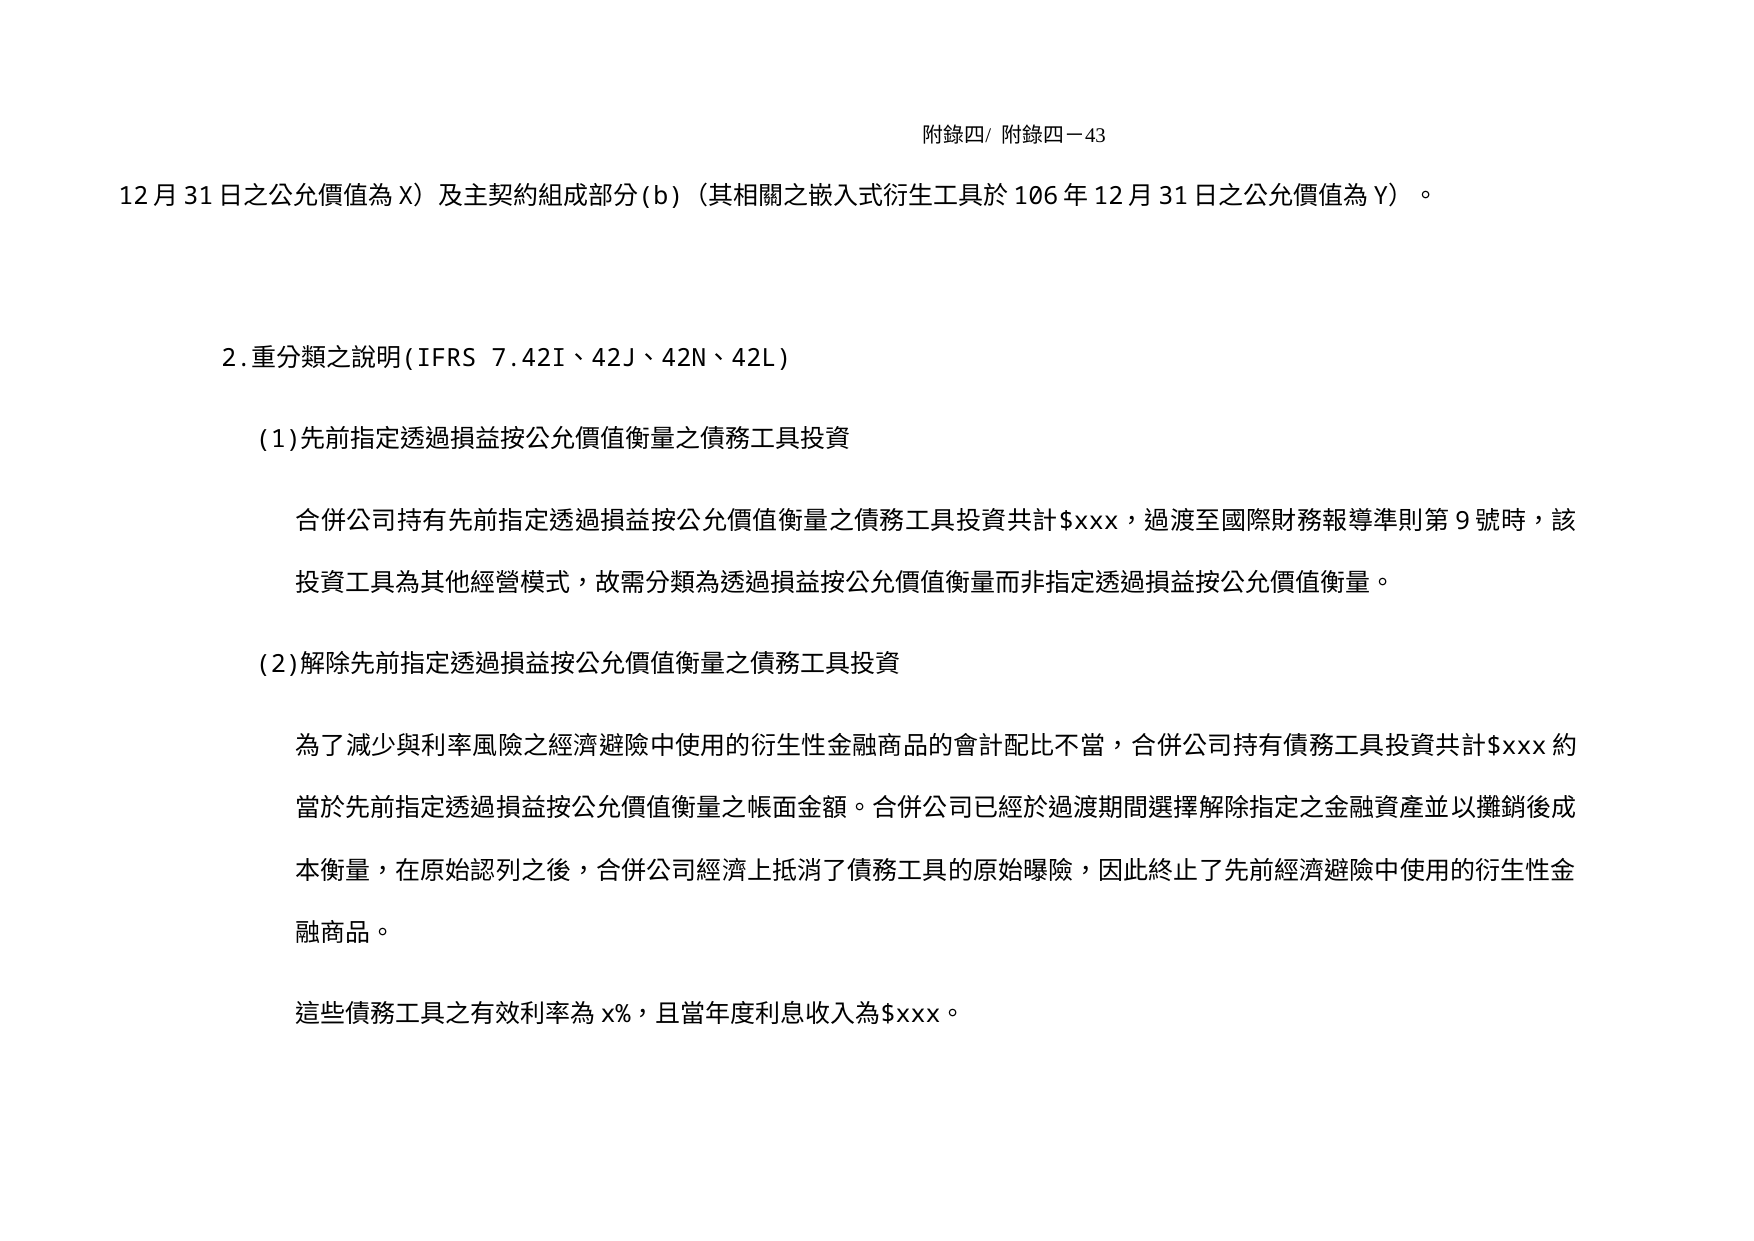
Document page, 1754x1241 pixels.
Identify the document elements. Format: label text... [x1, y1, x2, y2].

text (2)解除先前指定透過損益按公允價值衡量之債務工具投資 [256, 620, 1577, 683]
text 這些債務工具之有效利率為x%，且當年度利息收入為$xxx。 [295, 970, 1577, 1033]
text 合併公司持有先前指定透過損益按公允價值衡量之債務工具投資共計$xxx，過渡至國際財務報導準則第9號時，該投資工具為其他經營模式，故需分類為透過損益按公允價值衡量而非指定透過損益按公允價值衡量。 [295, 477, 1577, 602]
text (1)先前指定透過損益按公允價值衡量之債務工具投資 [256, 395, 1577, 458]
text 12月31日之公允價值為X）及主契約組成部分(b)（其相關之嵌入式衍生工具於106年12月31日之公允價值為Y）。 [118, 152, 1577, 214]
text 為了減少與利率風險之經濟避險中使用的衍生性金融商品的會計配比不當，合併公司持有債務工具投資共計$xxx約當於先前指定透過損益按公允價值衡量之帳面金額。合併公司已經於過渡期間選擇解除指定之金融資產並以攤銷後成本衡量，在原始認列之後，合併公司經濟上抵消了債務工具的原始曝險，因此終止了先前經濟避險中使用的衍生性金融商品。 [295, 702, 1577, 952]
text 2.重分類之說明(IFRS 7.42I、42J、42N、42L) [221, 314, 1577, 377]
